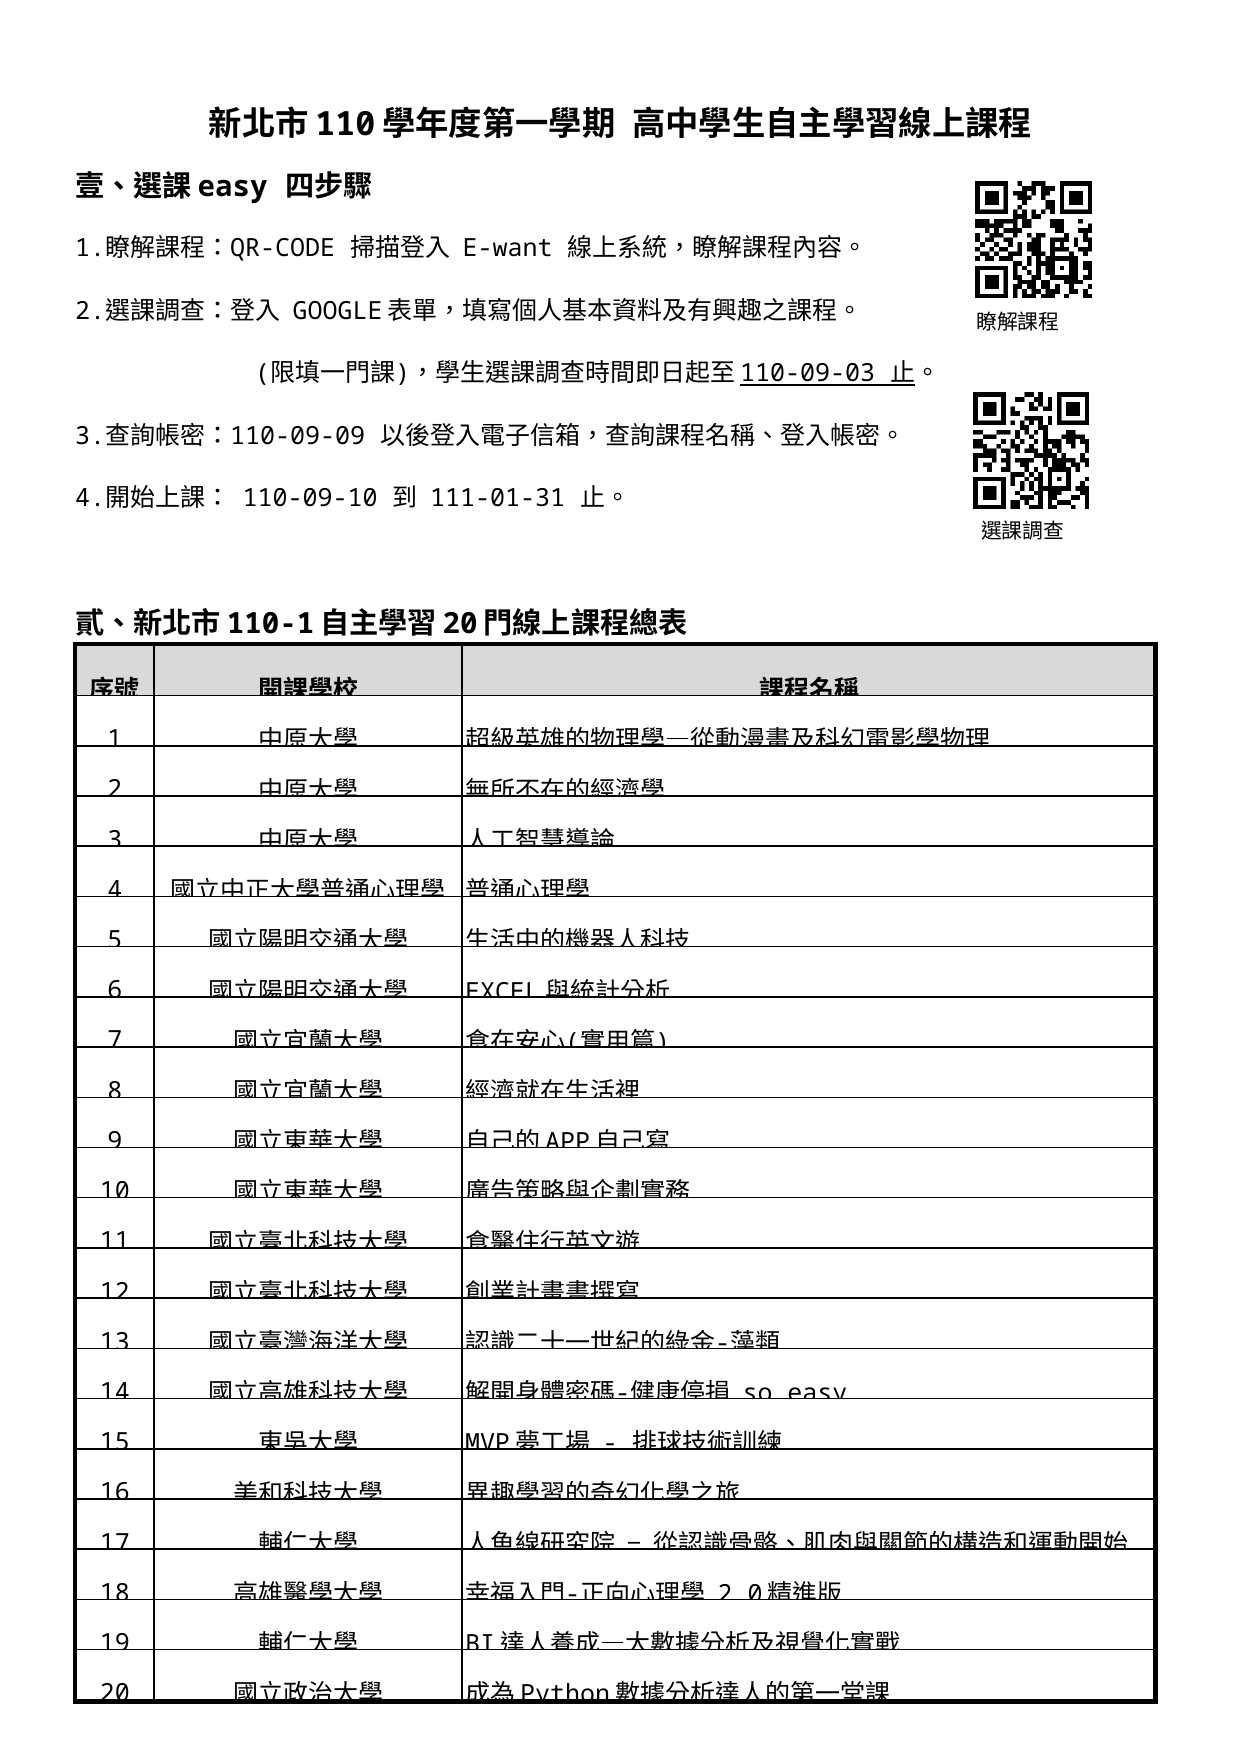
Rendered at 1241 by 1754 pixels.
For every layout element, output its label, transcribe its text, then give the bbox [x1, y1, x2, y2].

table_cell 國立臺北科技大學 [155, 1198, 461, 1247]
table_cell 人魚線研究院 − 從認識骨骼、肌肉與關節的構造和運動開始 [463, 1500, 1153, 1548]
table_header 開課學校 [155, 646, 461, 695]
table_cell 11 [77, 1198, 153, 1247]
table_cell 食在安心(實用篇) [463, 998, 1153, 1046]
table_cell 高雄醫學大學 [155, 1550, 461, 1598]
table_cell 生活中的機器人科技 [463, 897, 1153, 946]
table_cell 3 [77, 797, 153, 845]
table_header 課程名稱 [463, 646, 1153, 695]
table_cell 14 [77, 1349, 153, 1398]
text 4.開始上課： 110-09-10 到 111-01-31 止。 [75, 454, 1165, 517]
table_cell 16 [77, 1450, 153, 1498]
text 3.查詢帳密：110-09-09 以後登入電子信箱，查詢課程名稱、登入帳密。 [75, 392, 973, 454]
table_cell MVP夢工場 - 排球技術訓練 [463, 1399, 1153, 1448]
table_cell 國立高雄科技大學 [155, 1349, 461, 1398]
table_cell 國立陽明交通大學 [155, 897, 461, 946]
table_cell 中原大學 [155, 797, 461, 845]
table_cell BI達人養成―大數據分析及視覺化實戰 [463, 1600, 1153, 1649]
table_cell 4 [77, 847, 153, 896]
table_cell 美和科技大學 [155, 1450, 461, 1498]
table_cell 輔仁大學 [155, 1500, 461, 1548]
table_cell 10 [77, 1148, 153, 1197]
table_cell 異趣學習的奇幻化學之旅 [463, 1450, 1153, 1498]
table_cell 國立宜蘭大學 [155, 1048, 461, 1096]
table_cell 中原大學 [155, 747, 461, 795]
table_cell 國立東華大學 [155, 1098, 461, 1147]
table_cell 食醫住行英文遊 [463, 1198, 1153, 1247]
text 新北市110學年度第一學期 高中學生自主學習線上課程 [75, 79, 1165, 142]
text 壹、選課easy 四步驟 [75, 142, 1165, 204]
table_cell 廣告策略與企劃實務 [463, 1148, 1153, 1197]
table_cell 國立東華大學 [155, 1148, 461, 1197]
table_cell 經濟就在生活裡 [463, 1048, 1153, 1096]
text [1092, 204, 1165, 267]
table_header 序號 [77, 646, 153, 695]
table_cell 國立臺灣海洋大學 [155, 1299, 461, 1347]
text 2.選課調查：登入 GOOGLE表單，填寫個人基本資料及有興趣之課程。 [75, 267, 1165, 329]
table_cell 國立宜蘭大學 [155, 998, 461, 1046]
table_cell 解開身體密碼-健康停損 so easy [463, 1349, 1153, 1398]
text 1.瞭解課程：QR-CODE 掃描登入 E-want 線上系統，瞭解課程內容。 [75, 204, 975, 267]
table_cell 17 [77, 1500, 153, 1548]
table_cell 19 [77, 1600, 153, 1649]
table_cell 國立臺北科技大學 [155, 1249, 461, 1297]
table_cell 5 [77, 897, 153, 946]
text (限填一門課)，學生選課調查時間即日起至110-09-03 止。 [75, 329, 1165, 392]
table_cell 人工智慧導論 [463, 797, 1153, 845]
table_cell 2 [77, 747, 153, 795]
table_cell 中原大學 [155, 696, 461, 745]
table_cell 創業計畫書撰寫 [463, 1249, 1153, 1297]
table_cell 東吳大學 [155, 1399, 461, 1448]
table_cell 13 [77, 1299, 153, 1347]
table_cell 18 [77, 1550, 153, 1598]
table_cell EXCEL與統計分析 [463, 947, 1153, 996]
table_cell 國立陽明交通大學 [155, 947, 461, 996]
table_cell 成為Python數據分析達人的第一堂課 [463, 1650, 1153, 1699]
table_cell 超級英雄的物理學—從動漫畫及科幻電影學物理 [463, 696, 1153, 745]
table_cell 9 [77, 1098, 153, 1147]
table_cell 普通心理學 [463, 847, 1153, 896]
table_cell 7 [77, 998, 153, 1046]
table_cell 自己的APP自己寫 [463, 1098, 1153, 1147]
table_cell 8 [77, 1048, 153, 1096]
text 貳、新北市110-1自主學習20門線上課程總表 [75, 579, 1165, 642]
text [1089, 392, 1165, 454]
table_cell 國立政治大學 [155, 1650, 461, 1699]
table_cell 認識二十一世紀的綠金-藻類 [463, 1299, 1153, 1347]
table_cell 6 [77, 947, 153, 996]
table_cell 12 [77, 1249, 153, 1297]
table_cell 20 [77, 1650, 153, 1699]
table_cell 15 [77, 1399, 153, 1448]
table_cell 輔仁大學 [155, 1600, 461, 1649]
table_cell 國立中正大學普通心理學 [155, 847, 461, 896]
table_cell 1 [77, 696, 153, 745]
table_cell 幸福入門-正向心理學 2.0精進版 [463, 1550, 1153, 1598]
table_cell 無所不在的經濟學 [463, 747, 1153, 795]
